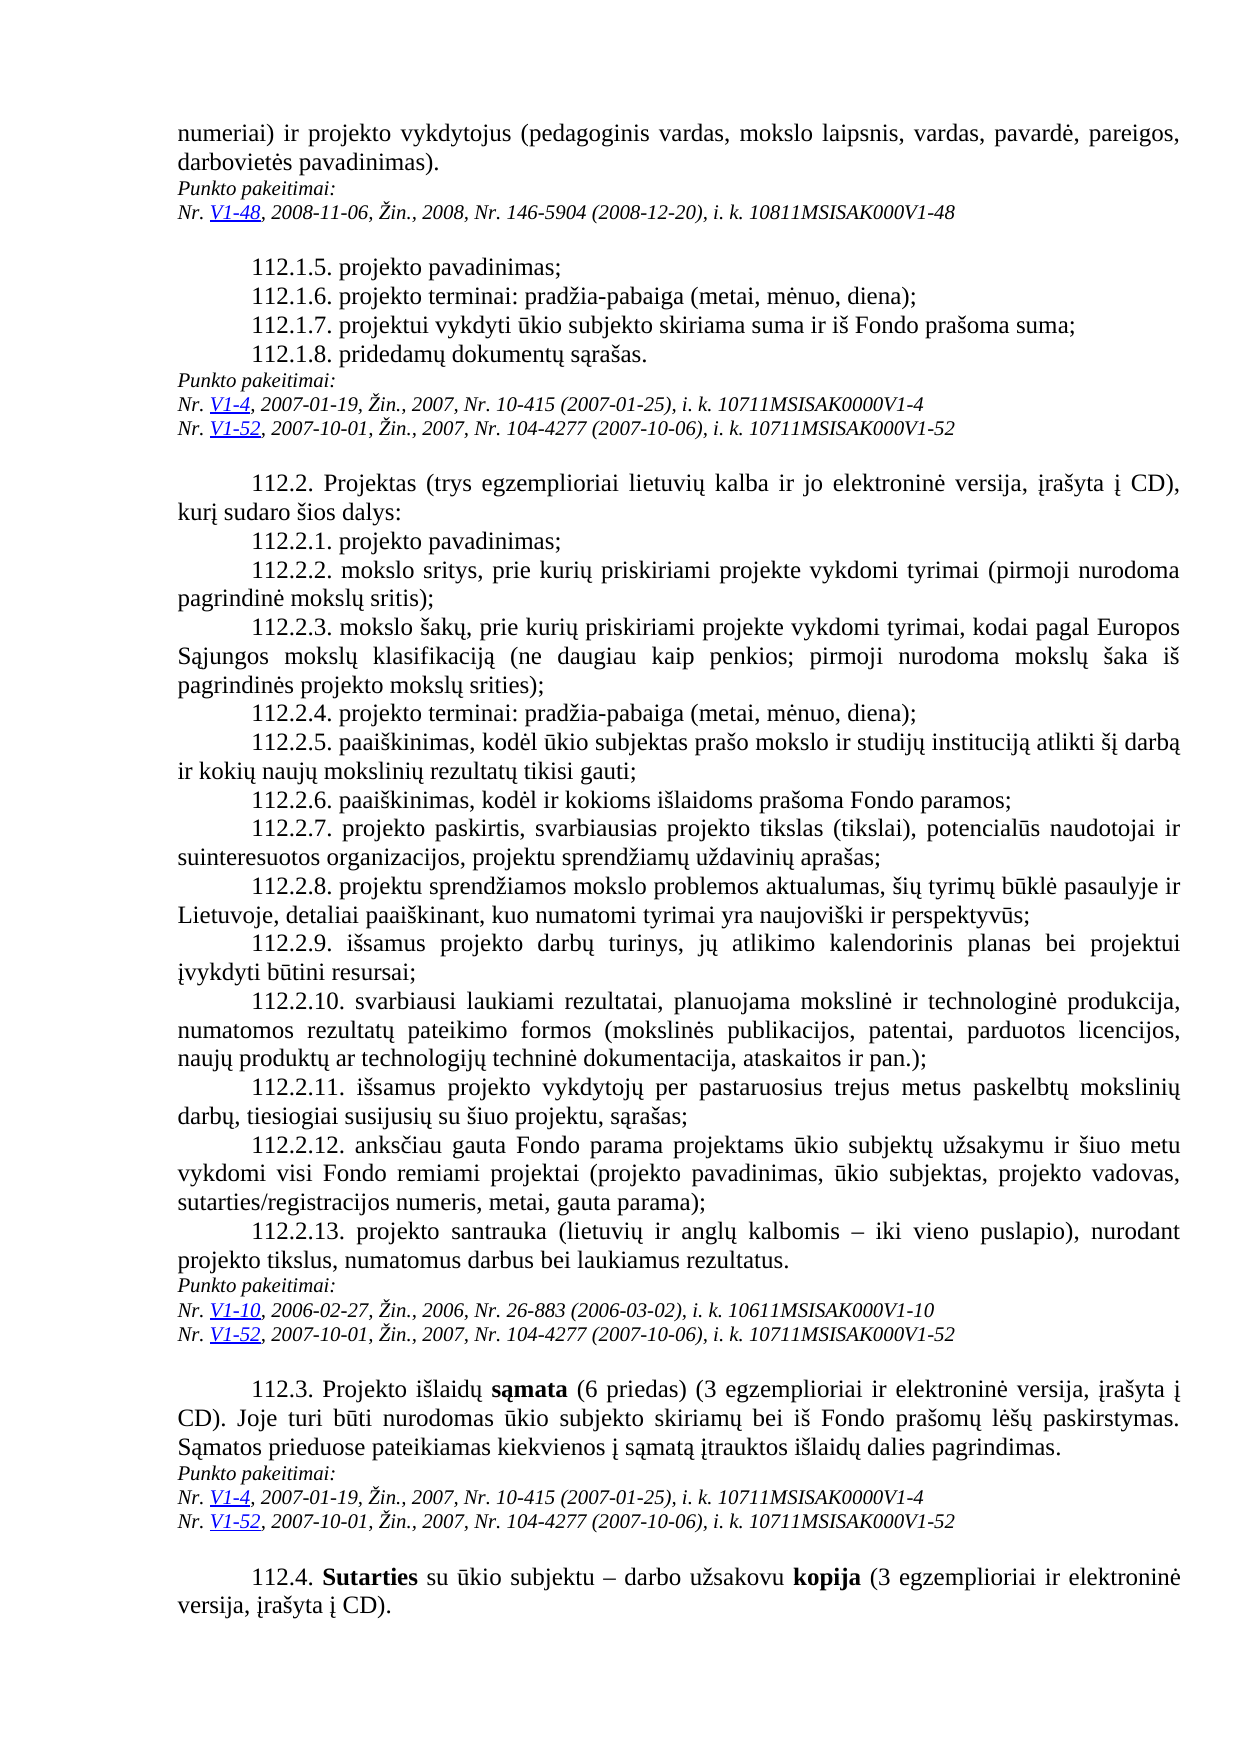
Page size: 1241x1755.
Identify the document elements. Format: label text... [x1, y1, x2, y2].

text 112.1.5. projekto pavadinimas; [177, 252, 1181, 281]
text 112.2.4. projekto terminai: pradžia-pabaiga (metai, mėnuo, diena); [177, 698, 1181, 727]
text Punkto pakeitimai: [177, 176, 1181, 200]
text 112.2.10. svarbiausi laukiami rezultatai, planuojama mokslinė ir technologinė produkcija, numatomos rezultatų pateikimo formos (mokslinės publikacijos, patentai, parduotos licencijos, naujų produktų ar technologijų techninė dokumentacija, ataskaitos ir pan.); [177, 986, 1181, 1072]
text Punkto pakeitimai: [177, 1273, 1181, 1297]
text Punkto pakeitimai: [177, 367, 1181, 392]
text numeriai) ir projekto vykdytojus (pedagoginis vardas, mokslo laipsnis, vardas, pavardė, pareigos, darbovietės pavadinimas). [177, 118, 1181, 176]
text 112.2.5. paaiškinimas, kodėl ūkio subjektas prašo mokslo ir studijų instituciją atlikti šį darbą ir kokių naujų mokslinių rezultatų tikisi gauti; [177, 727, 1181, 785]
text 112.3. Projekto išlaidų sąmata (6 priedas) (3 egzemplioriai ir elektroninė versija, įrašyta į CD). Joje turi būti nurodomas ūkio subjekto skiriamų bei iš Fondo prašomų lėšų paskirstymas. Sąmatos prieduose pateikiamas kiekvienos į sąmatą įtrauktos išlaidų dalies pagrindimas. [177, 1374, 1181, 1461]
text 112.4. Sutarties su ūkio subjektu – darbo užsakovu kopija (3 egzemplioriai ir elektroninė versija, įrašyta į CD). [177, 1562, 1181, 1619]
text Nr. V1-48, 2008-11-06, Žin., 2008, Nr. 146-5904 (2008-12-20), i. k. 10811MSISAK000V1-48 [177, 200, 1181, 224]
text 112.1.7. projektui vykdyti ūkio subjekto skiriama suma ir iš Fondo prašoma suma; [177, 310, 1181, 339]
text 112.2.2. mokslo sritys, prie kurių priskiriami projekte vykdomi tyrimai (pirmoji nurodoma pagrindinė mokslų sritis); [177, 555, 1181, 612]
text Nr. V1-52, 2007-10-01, Žin., 2007, Nr. 104-4277 (2007-10-06), i. k. 10711MSISAK000V1-52 [177, 1322, 1181, 1346]
text 112.2.3. mokslo šakų, prie kurių priskiriami projekte vykdomi tyrimai, kodai pagal Europos Sąjungos mokslų klasifikaciją (ne daugiau kaip penkios; pirmoji nurodoma mokslų šaka iš pagrindinės projekto mokslų srities); [177, 612, 1181, 698]
text Nr. V1-4, 2007-01-19, Žin., 2007, Nr. 10-415 (2007-01-25), i. k. 10711MSISAK0000V1-4 [177, 392, 1181, 416]
text 112.2.13. projekto santrauka (lietuvių ir anglų kalbomis – iki vieno puslapio), nurodant projekto tikslus, numatomus darbus bei laukiamus rezultatus. [177, 1216, 1181, 1273]
text 112.1.6. projekto terminai: pradžia-pabaiga (metai, mėnuo, diena); [177, 281, 1181, 310]
text 112.2.7. projekto paskirtis, svarbiausias projekto tikslas (tikslai), potencialūs naudotojai ir suinteresuotos organizacijos, projektu sprendžiamų uždavinių aprašas; [177, 813, 1181, 871]
text 112.2.6. paaiškinimas, kodėl ir kokioms išlaidoms prašoma Fondo paramos; [177, 785, 1181, 813]
text 112.2.12. anksčiau gauta Fondo parama projektams ūkio subjektų užsakymu ir šiuo metu vykdomi visi Fondo remiami projektai (projekto pavadinimas, ūkio subjektas, projekto vadovas, sutarties/registracijos numeris, metai, gauta parama); [177, 1130, 1181, 1216]
text 112.2.9. išsamus projekto darbų turinys, jų atlikimo kalendorinis planas bei projektui įvykdyti būtini resursai; [177, 928, 1181, 986]
text 112.2.11. išsamus projekto vykdytojų per pastaruosius trejus metus paskelbtų mokslinių darbų, tiesiogiai susijusių su šiuo projektu, sąrašas; [177, 1072, 1181, 1130]
text Nr. V1-10, 2006-02-27, Žin., 2006, Nr. 26-883 (2006-03-02), i. k. 10611MSISAK000V1-10 [177, 1297, 1181, 1322]
text 112.1.8. pridedamų dokumentų sąrašas. [177, 339, 1181, 367]
text Nr. V1-4, 2007-01-19, Žin., 2007, Nr. 10-415 (2007-01-25), i. k. 10711MSISAK0000V1-4 [177, 1485, 1181, 1509]
text Nr. V1-52, 2007-10-01, Žin., 2007, Nr. 104-4277 (2007-10-06), i. k. 10711MSISAK000V1-52 [177, 1509, 1181, 1533]
text 112.2.1. projekto pavadinimas; [177, 526, 1181, 555]
text Punkto pakeitimai: [177, 1461, 1181, 1485]
text 112.2. Projektas (trys egzemplioriai lietuvių kalba ir jo elektroninė versija, įrašyta į CD), kurį sudaro šios dalys: [177, 468, 1181, 526]
text Nr. V1-52, 2007-10-01, Žin., 2007, Nr. 104-4277 (2007-10-06), i. k. 10711MSISAK000V1-52 [177, 416, 1181, 440]
text 112.2.8. projektu sprendžiamos mokslo problemos aktualumas, šių tyrimų būklė pasaulyje ir Lietuvoje, detaliai paaiškinant, kuo numatomi tyrimai yra naujoviški ir perspektyvūs; [177, 871, 1181, 928]
